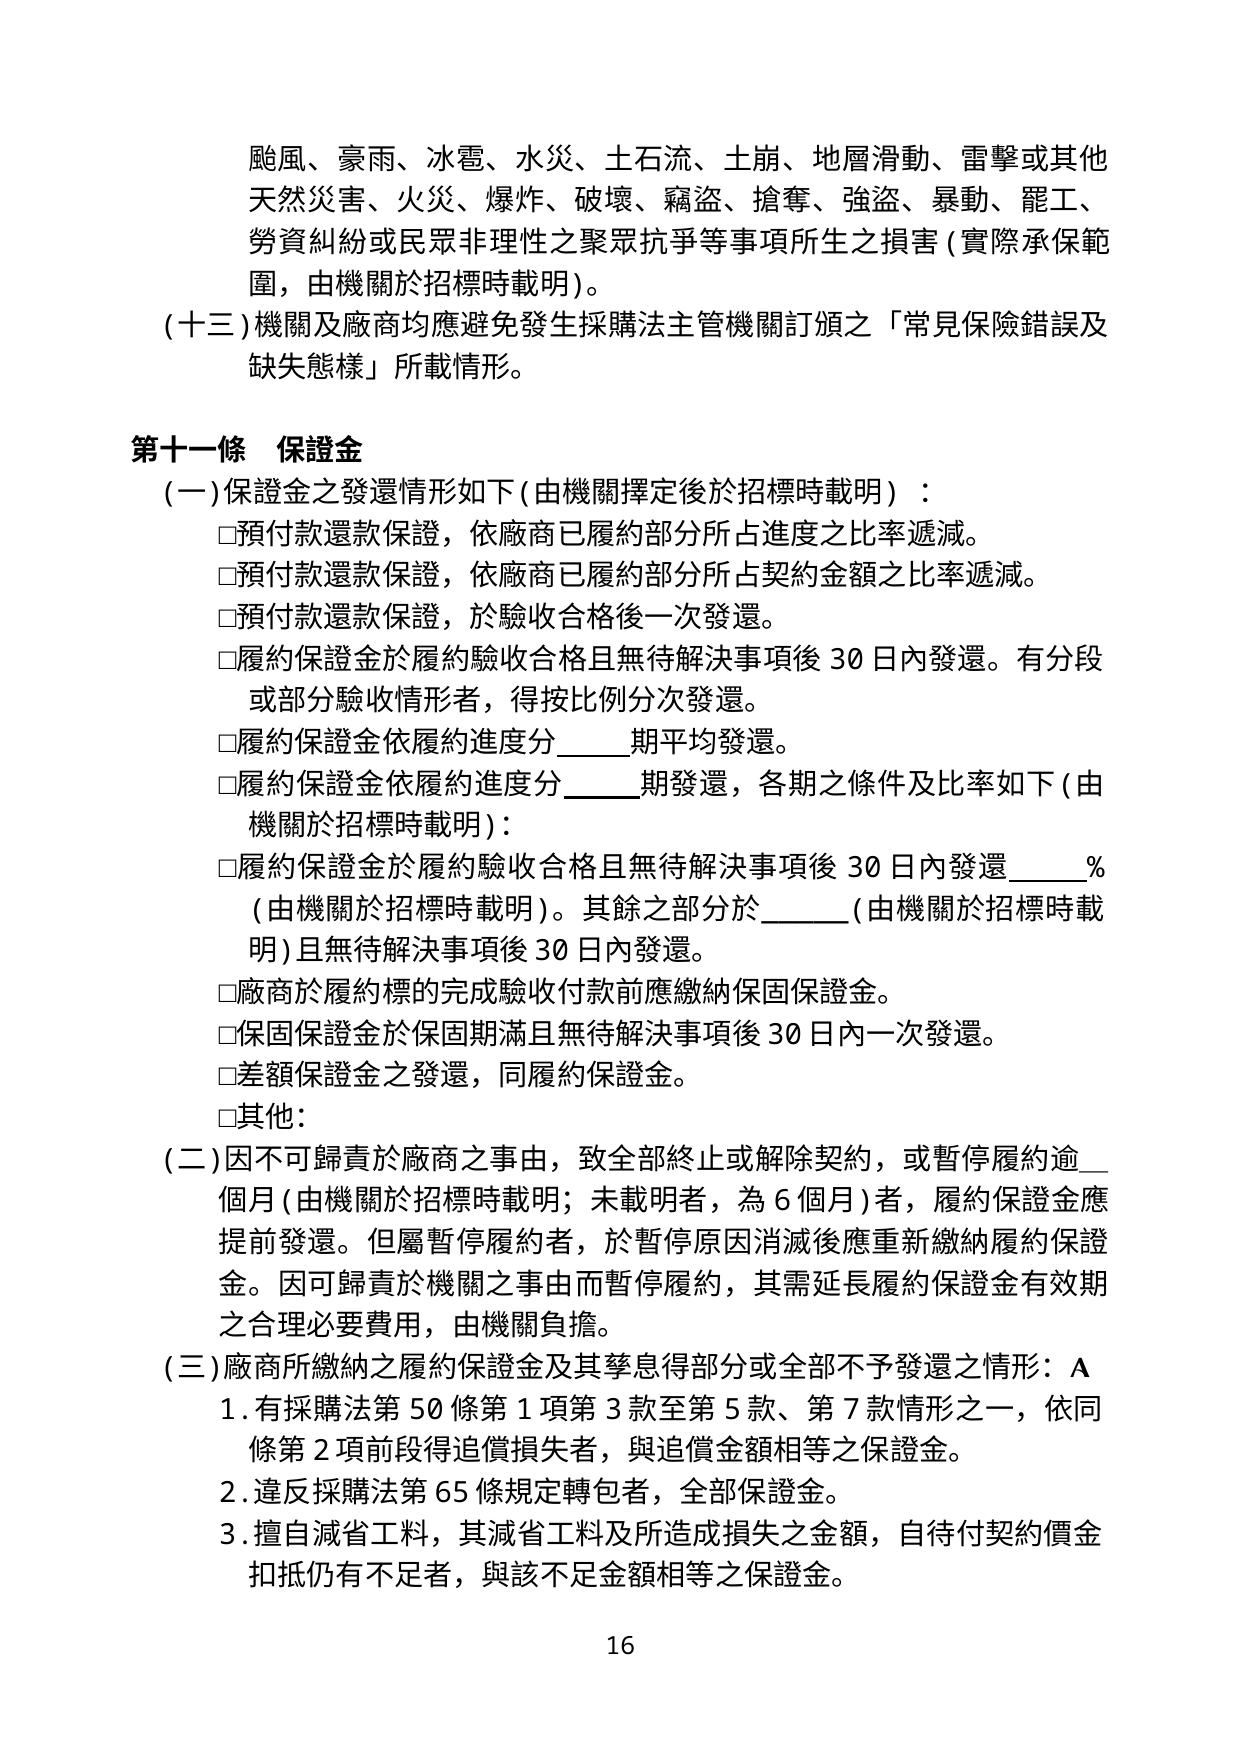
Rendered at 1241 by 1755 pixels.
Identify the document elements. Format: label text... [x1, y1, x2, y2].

text □其他： [218, 1094, 1104, 1136]
text (一)保證金之發還情形如下(由機關擇定後於招標時載明) ： [159, 469, 1110, 511]
text □差額保證金之發還，同履約保證金。 [218, 1052, 1104, 1094]
text □預付款還款保證，依廠商已履約部分所占契約金額之比率遞減。 [218, 552, 1104, 594]
text □履約保證金於履約驗收合格且無待解決事項後30日內發還 % (由機關於招標時載明)。其餘之部分於_____(由機關於招標時載明)且無待解決事項後30日內發還。 [218, 844, 1104, 969]
text (十三)機關及廠商均應避免發生採購法主管機關訂頒之「常見保險錯誤及缺失態樣」所載情形。 [159, 302, 1110, 386]
text 1.有採購法第50條第1項第3款至第5款、第7款情形之一，依同條第2項前段得追償損失者，與追償金額相等之保證金。 [218, 1386, 1104, 1469]
text 第十一條 保證金 [130, 427, 1110, 469]
text □履約保證金依履約進度分 期平均發還。 [218, 719, 1104, 761]
text □預付款還款保證，依廠商已履約部分所占進度之比率遞減。 [218, 511, 1104, 552]
text □履約保證金於履約驗收合格且無待解決事項後30日內發還。有分段或部分驗收情形者，得按比例分次發還。 [218, 636, 1104, 719]
text □履約保證金依履約進度分 期發還，各期之條件及比率如下(由機關於招標時載明)： [218, 761, 1104, 844]
text □廠商於履約標的完成驗收付款前應繳納保固保證金。 [218, 969, 1104, 1011]
text (三)廠商所繳納之履約保證金及其孳息得部分或全部不予發還之情形： [159, 1344, 1110, 1386]
text □預付款還款保證，於驗收合格後一次發還。 [218, 594, 1104, 636]
text (二)因不可歸責於廠商之事由，致全部終止或解除契約，或暫停履約逾＿個月(由機關於招標時載明；未載明者，為6個月)者，履約保證金應提前發還。但屬暫停履約者，於暫停原因消滅後應重新繳納履約保證金。因可歸責於機關之事由而暫停履約，其需延長履約保證金有效期之合理必要費用，由機關負擔。 [159, 1136, 1110, 1344]
text 3.擅自減省工料，其減省工料及所造成損失之金額，自待付契約價金扣抵仍有不足者，與該不足金額相等之保證金。 [218, 1511, 1104, 1594]
text 颱風、豪雨、冰雹、水災、土石流、土崩、地層滑動、雷擊或其他天然災害、火災、爆炸、破壞、竊盜、搶奪、強盜、暴動、罷工、勞資糾紛或民眾非理性之聚眾抗爭等事項所生之損害(實際承保範圍，由機關於招標時載明)。 [159, 136, 1110, 302]
text □保固保證金於保固期滿且無待解決事項後30日內一次發還。 [218, 1011, 1104, 1052]
text 2.違反採購法第65條規定轉包者，全部保證金。 [218, 1469, 1104, 1511]
